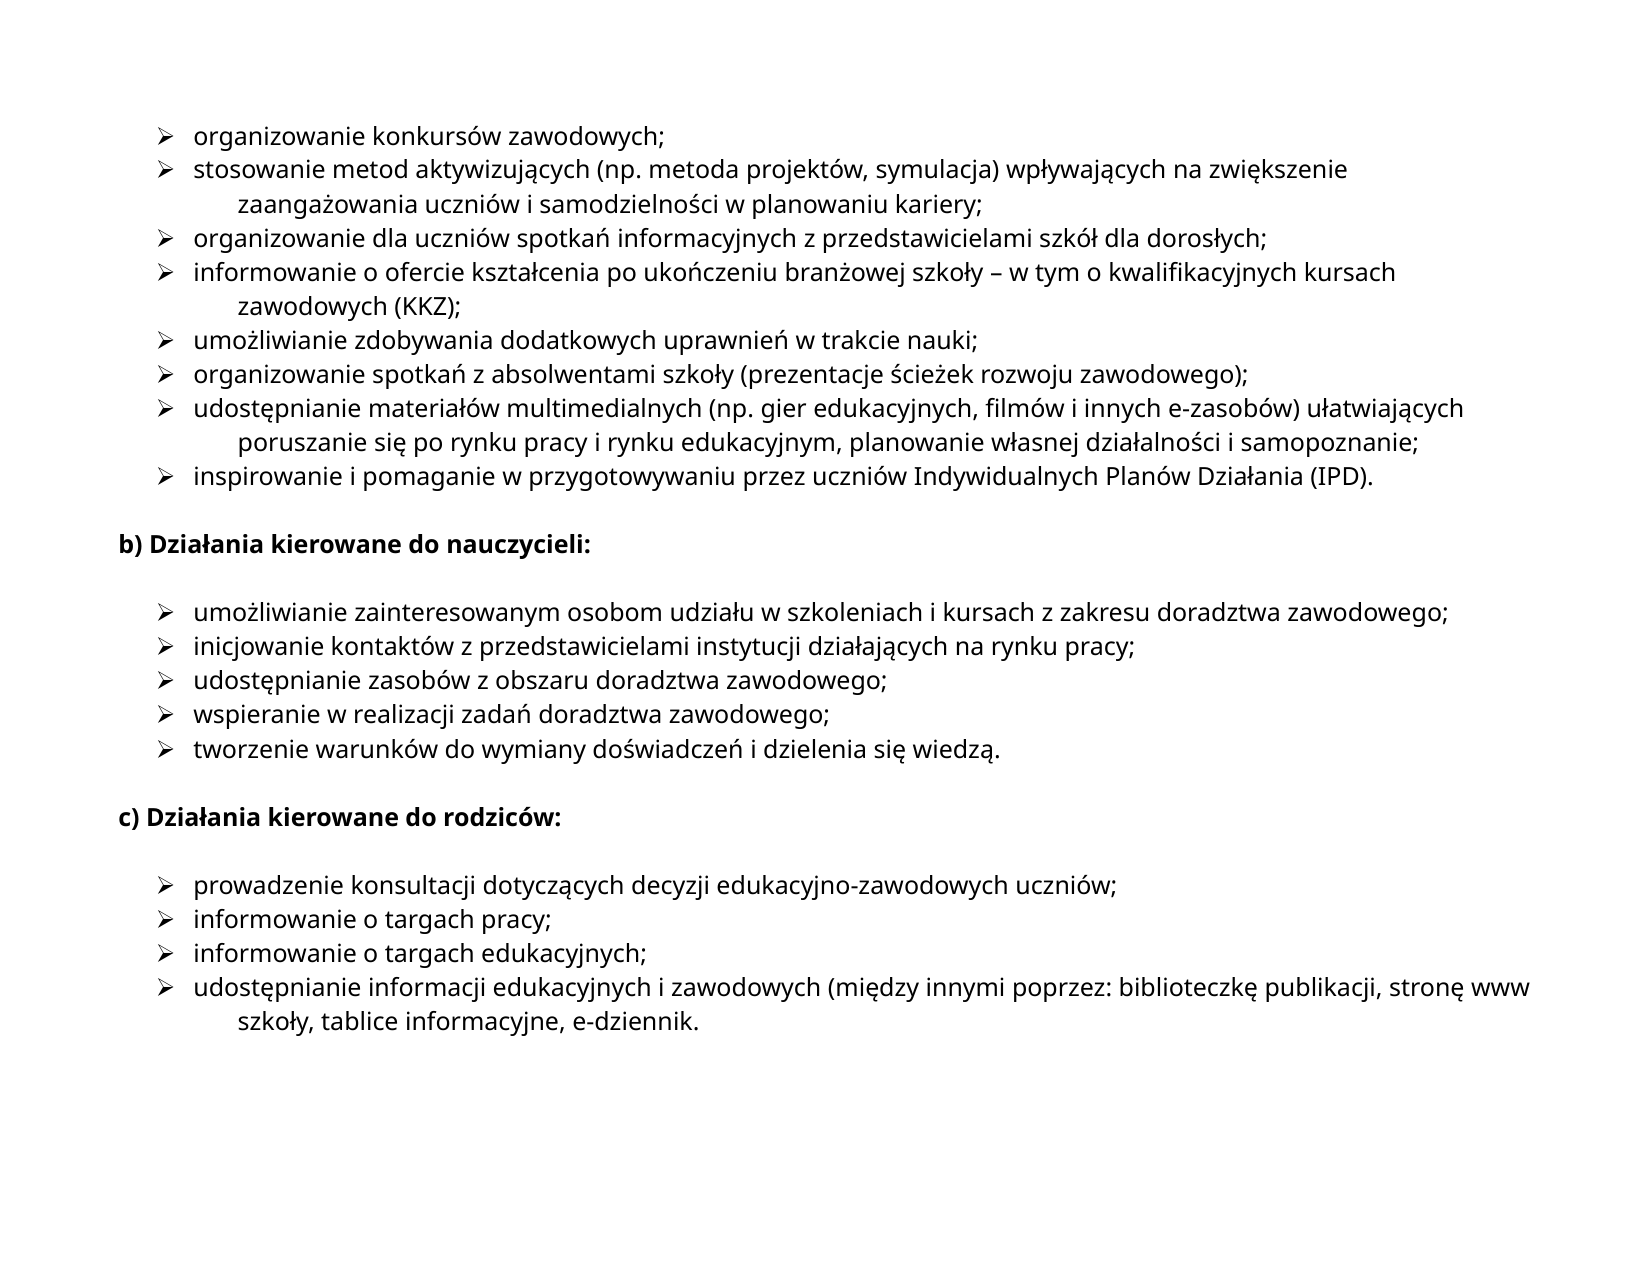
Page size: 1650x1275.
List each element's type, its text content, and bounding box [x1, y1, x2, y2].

list udostępnianie zasobów z obszaru doradztwa zawodowego; [156, 663, 1532, 697]
list umożliwianie zdobywania dodatkowych uprawnień w trakcie nauki; [156, 322, 1532, 357]
list tworzenie warunków do wymiany doświadczeń i dzielenia się wiedzą. [156, 731, 1532, 765]
list organizowanie spotkań z absolwentami szkoły (prezentacje ścieżek rozwoju zawodowego); [156, 357, 1532, 391]
list udostępnianie informacji edukacyjnych i zawodowych (między innymi poprzez: biblioteczkę publikacji, stronę www szkoły, tablice informacyjne, e-dziennik. [156, 970, 1532, 1038]
list organizowanie konkursów zawodowych; [156, 118, 1532, 152]
list wspieranie w realizacji zadań doradztwa zawodowego; [156, 697, 1532, 731]
list organizowanie dla uczniów spotkań informacyjnych z przedstawicielami szkół dla dorosłych; [156, 220, 1532, 254]
list informowanie o ofercie kształcenia po ukończeniu branżowej szkoły – w tym o kwalifikacyjnych kursach zawodowych (KKZ); [156, 254, 1532, 322]
list prowadzenie konsultacji dotyczących decyzji edukacyjno-zawodowych uczniów; [156, 867, 1532, 902]
list informowanie o targach pracy; [156, 902, 1532, 936]
list stosowanie metod aktywizujących (np. metoda projektów, symulacja) wpływających na zwiększenie zaangażowania uczniów i samodzielności w planowaniu kariery; [156, 152, 1532, 220]
list umożliwianie zainteresowanym osobom udziału w szkoleniach i kursach z zakresu doradztwa zawodowego; [156, 595, 1532, 629]
text b) Działania kierowane do nauczycieli: [118, 527, 1532, 561]
text c) Działania kierowane do rodziców: [118, 799, 1532, 833]
list informowanie o targach edukacyjnych; [156, 936, 1532, 970]
list inicjowanie kontaktów z przedstawicielami instytucji działających na rynku pracy; [156, 629, 1532, 663]
list inspirowanie i pomaganie w przygotowywaniu przez uczniów Indywidualnych Planów Działania (IPD). [156, 459, 1532, 493]
list udostępnianie materiałów multimedialnych (np. gier edukacyjnych, filmów i innych e-zasobów) ułatwiających poruszanie się po rynku pracy i rynku edukacyjnym, planowanie własnej działalności i samopoznanie; [156, 391, 1532, 459]
